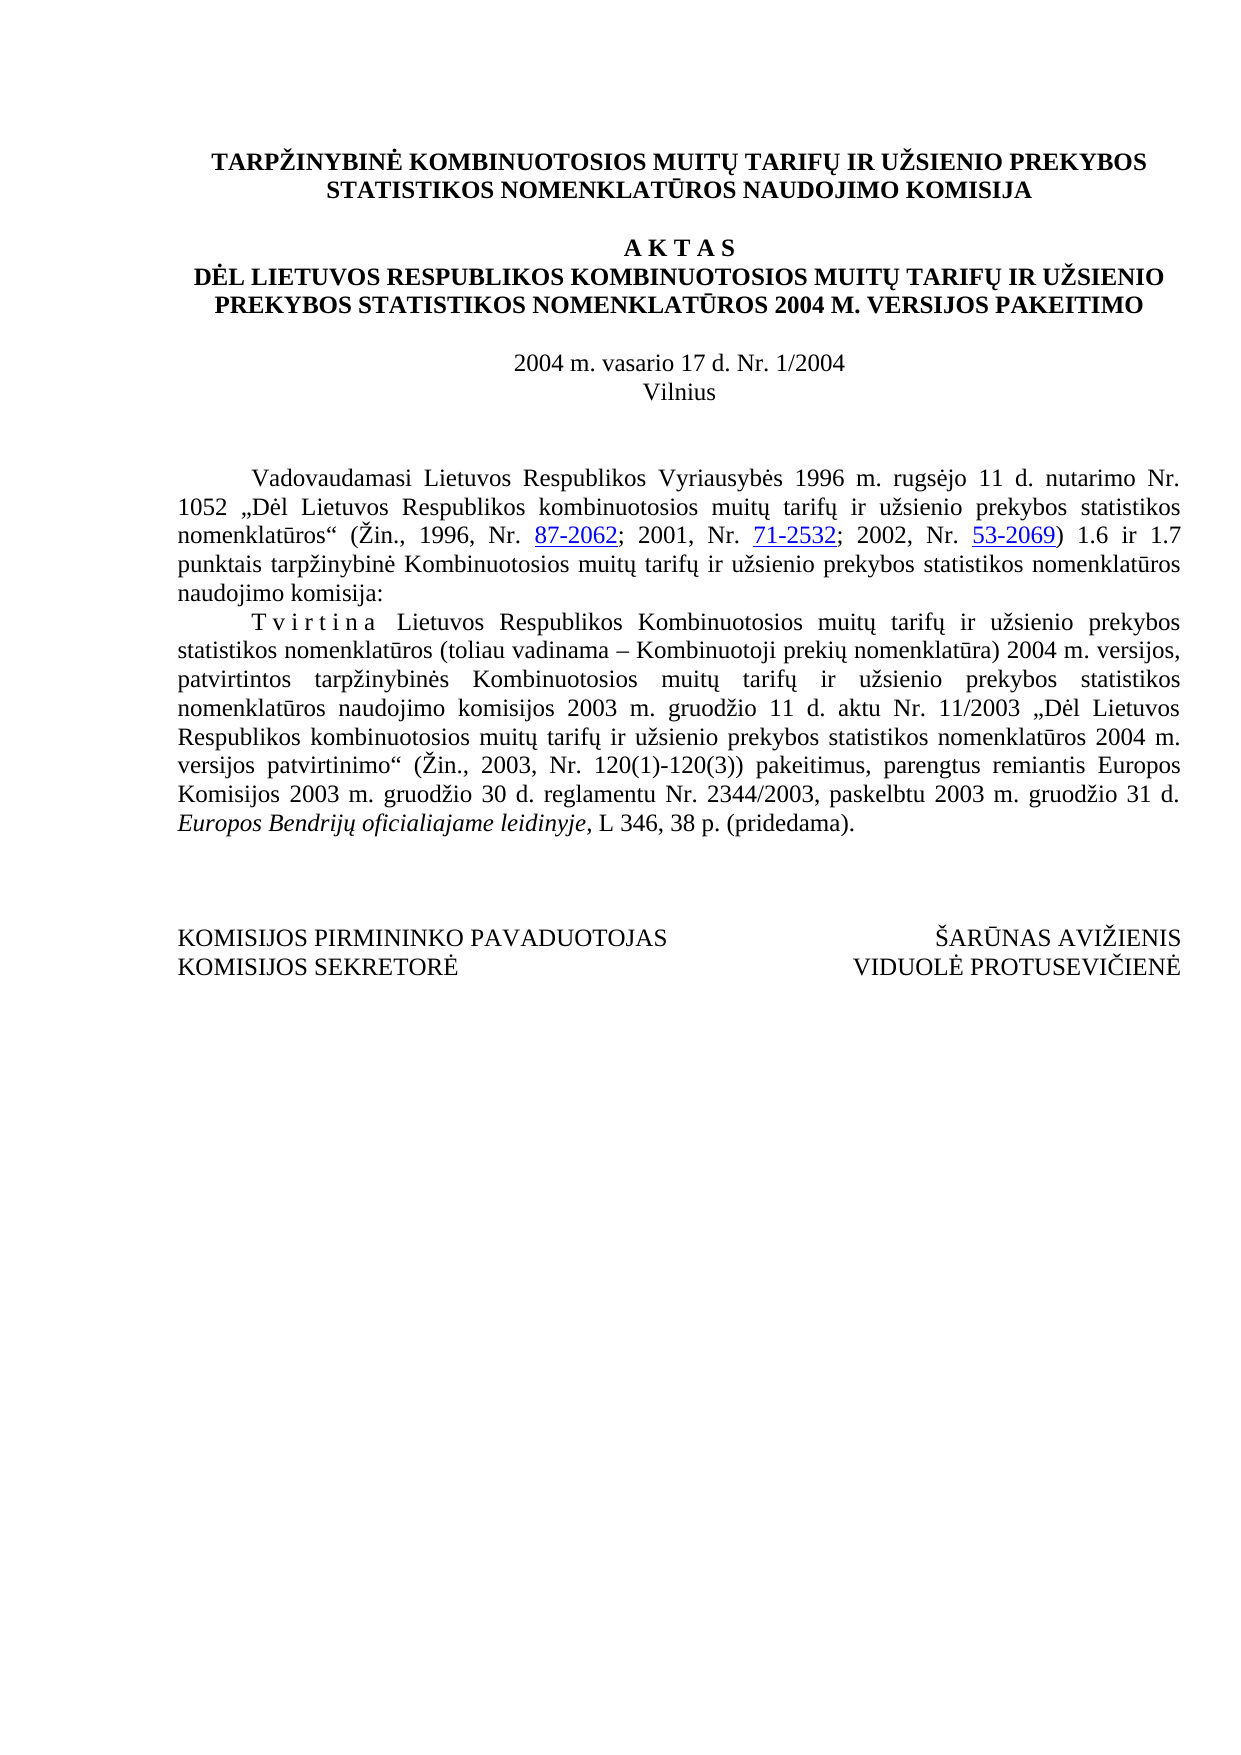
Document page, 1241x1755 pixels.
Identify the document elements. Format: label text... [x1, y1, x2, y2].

text TARPŽINYBINĖ KOMBINUOTOSIOS MUITŲ TARIFŲ IR UŽSIENIO PREKYBOS STATISTIKOS NOMENKLATŪROS NAUDOJIMO KOMISIJA [177, 147, 1181, 204]
text 2004 m. vasario 17 d. Nr. 1/2004 [177, 348, 1181, 377]
text KOMISIJOS SEKRETORĖ VIDUOLĖ PROTUSEVIČIENĖ [177, 952, 1181, 981]
text KOMISIJOS PIRMININKO PAVADUOTOJAS ŠARŪNAS AVIŽIENIS [177, 923, 1181, 952]
text Vilnius [177, 377, 1181, 406]
text A K T A S [177, 233, 1181, 262]
text DĖL LIETUVOS RESPUBLIKOS KOMBINUOTOSIOS MUITŲ TARIFŲ IR UŽSIENIO PREKYBOS STATISTIKOS NOMENKLATŪROS 2004 M. VERSIJOS PAKEITIMO [177, 262, 1181, 319]
text Tvirtina Lietuvos Respublikos Kombinuotosios muitų tarifų ir užsienio prekybos statistikos nomenklatūros (toliau vadinama – Kombinuotoji prekių nomenklatūra) 2004 m. versijos, patvirtintos tarpžinybinės Kombinuotosios muitų tarifų ir užsienio prekybos statistikos nomenklatūros naudojimo komisijos 2003 m. gruodžio 11 d. aktu Nr. 11/2003 „Dėl Lietuvos Respublikos kombinuotosios muitų tarifų ir užsienio prekybos statistikos nomenklatūros 2004 m. versijos patvirtinimo“ (Žin., 2003, Nr. 120(1)-120(3)) pakeitimus, parengtus remiantis Europos Komisijos 2003 m. gruodžio 30 d. reglamentu Nr. 2344/2003, paskelbtu 2003 m. gruodžio 31 d. Europos Bendrijų oficialiajame leidinyje, L 346, 38 p. (pridedama). [177, 607, 1181, 837]
text Vadovaudamasi Lietuvos Respublikos Vyriausybės 1996 m. rugsėjo 11 d. nutarimo Nr. 1052 „Dėl Lietuvos Respublikos kombinuotosios muitų tarifų ir užsienio prekybos statistikos nomenklatūros“ (Žin., 1996, Nr. 87-2062; 2001, Nr. 71-2532; 2002, Nr. 53-2069) 1.6 ir 1.7 punktais tarpžinybinė Kombinuotosios muitų tarifų ir užsienio prekybos statistikos nomenklatūros naudojimo komisija: [177, 463, 1181, 607]
